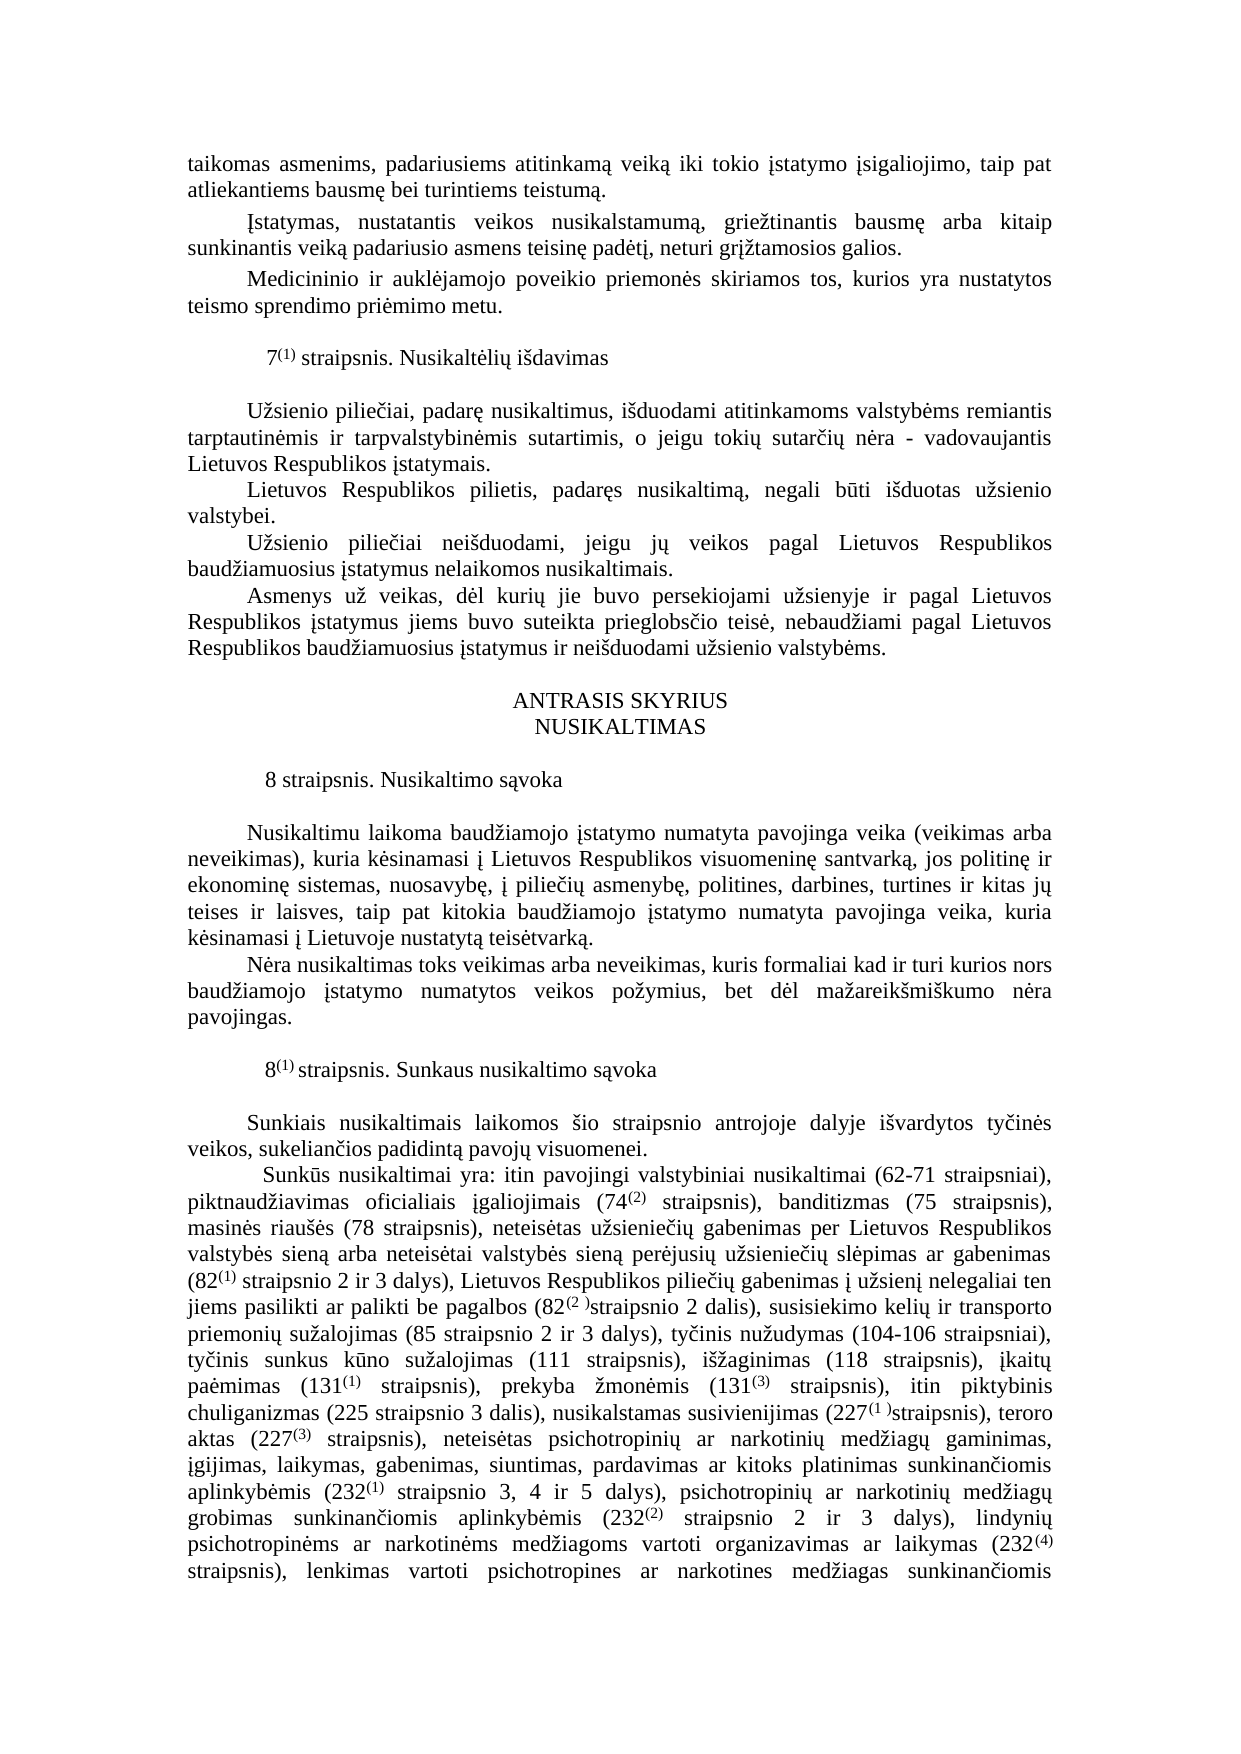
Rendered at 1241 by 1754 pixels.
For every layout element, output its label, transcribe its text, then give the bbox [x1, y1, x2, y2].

text Asmenys už veikas, dėl kurių jie buvo persekiojami užsienyje ir pagal Lietuvos Respublikos įstatymus jiems buvo suteikta prieglobsčio teisė, nebaudžiami pagal Lietuvos Respublikos baudžiamuosius įstatymus ir neišduodami užsienio valstybėms. [187, 582, 1053, 661]
text Medicininio ir auklėjamojo poveikio priemonės skiriamos tos, kurios yra nustatytos teismo sprendimo priėmimo metu. [187, 265, 1053, 318]
text Užsienio piliečiai neišduodami, jeigu jų veikos pagal Lietuvos Respublikos baudžiamuosius įstatymus nelaikomos nusikaltimais. [187, 529, 1053, 582]
text taikomas asmenims, padariusiems atitinkamą veiką iki tokio įstatymo įsigaliojimo, taip pat atliekantiems bausmę bei turintiems teistumą. [187, 150, 1053, 203]
text Įstatymas, nustatantis veikos nusikalstamumą, griežtinantis bausmę arba kitaip sunkinantis veiką padariusio asmens teisinę padėtį, neturi grįžtamosios galios. [187, 208, 1053, 260]
text Užsienio piliečiai, padarę nusikaltimus, išduodami atitinkamoms valstybėms remiantis tarptautinėmis ir tarpvalstybinėmis sutartimis, o jeigu tokių sutarčių nėra - vadovaujantis Lietuvos Respublikos įstatymais. [187, 397, 1053, 476]
text Sunkūs nusikaltimai yra: itin pavojingi valstybiniai nusikaltimai (62-71 straipsniai), piktnaudžiavimas oficialiais įgaliojimais (74(2) straipsnis), banditizmas (75 straipsnis), masinės riaušės (78 straipsnis), neteisėtas užsieniečių gabenimas per Lietuvos Respublikos valstybės sieną arba neteisėtai valstybės sieną perėjusių užsieniečių slėpimas ar gabenimas (82(1) straipsnio 2 ir 3 dalys), Lietuvos Respublikos piliečių gabenimas į užsienį nelegaliai ten jiems pasilikti ar palikti be pagalbos (82(2 )straipsnio 2 dalis), susisiekimo kelių ir transporto priemonių sužalojimas (85 straipsnio 2 ir 3 dalys), tyčinis nužudymas (104-106 straipsniai), tyčinis sunkus kūno sužalojimas (111 straipsnis), išžaginimas (118 straipsnis), įkaitų paėmimas (131(1) straipsnis), prekyba žmonėmis (131(3) straipsnis), itin piktybinis chuliganizmas (225 straipsnio 3 dalis), nusikalstamas susivienijimas (227(1 )straipsnis), teroro aktas (227(3) straipsnis), neteisėtas psichotropinių ar narkotinių medžiagų gaminimas, įgijimas, laikymas, gabenimas, siuntimas, pardavimas ar kitoks platinimas sunkinančiomis aplinkybėmis (232(1) straipsnio 3, 4 ir 5 dalys), psichotropinių ar narkotinių medžiagų grobimas sunkinančiomis aplinkybėmis (232(2) straipsnio 2 ir 3 dalys), lindynių psichotropinėms ar narkotinėms medžiagoms vartoti organizavimas ar laikymas (232(4) straipsnis), lenkimas vartoti psichotropines ar narkotines medžiagas sunkinančiomis [187, 1161, 1053, 1583]
text Lietuvos Respublikos pilietis, padaręs nusikaltimą, negali būti išduotas užsienio valstybei. [187, 476, 1053, 529]
text Sunkiais nusikaltimais laikomos šio straipsnio antrojoje dalyje išvardytos tyčinės veikos, sukeliančios padidintą pavojų visuomenei. [187, 1109, 1053, 1161]
text 7(1) straipsnis. Nusikaltėlių išdavimas [207, 344, 1053, 371]
text NUSIKALTIMAS [187, 713, 1053, 740]
text Nusikaltimu laikoma baudžiamojo įstatymo numatyta pavojinga veika (veikimas arba neveikimas), kuria kėsinamasi į Lietuvos Respublikos visuomeninę santvarką, jos politinę ir ekonominę sistemas, nuosavybę, į piliečių asmenybę, politines, darbines, turtines ir kitas jų teises ir laisves, taip pat kitokia baudžiamojo įstatymo numatyta pavojinga veika, kuria kėsinamasi į Lietuvoje nustatytą teisėtvarką. [187, 819, 1053, 951]
text 8(1) straipsnis. Sunkaus nusikaltimo sąvoka [205, 1056, 1053, 1082]
text 8 straipsnis. Nusikaltimo sąvoka [206, 766, 1053, 792]
text ANTRASIS SKYRIUS [187, 687, 1053, 713]
text Nėra nusikaltimas toks veikimas arba neveikimas, kuris formaliai kad ir turi kurios nors baudžiamojo įstatymo numatytos veikos požymius, bet dėl mažareikšmiškumo nėra pavojingas. [187, 951, 1053, 1030]
